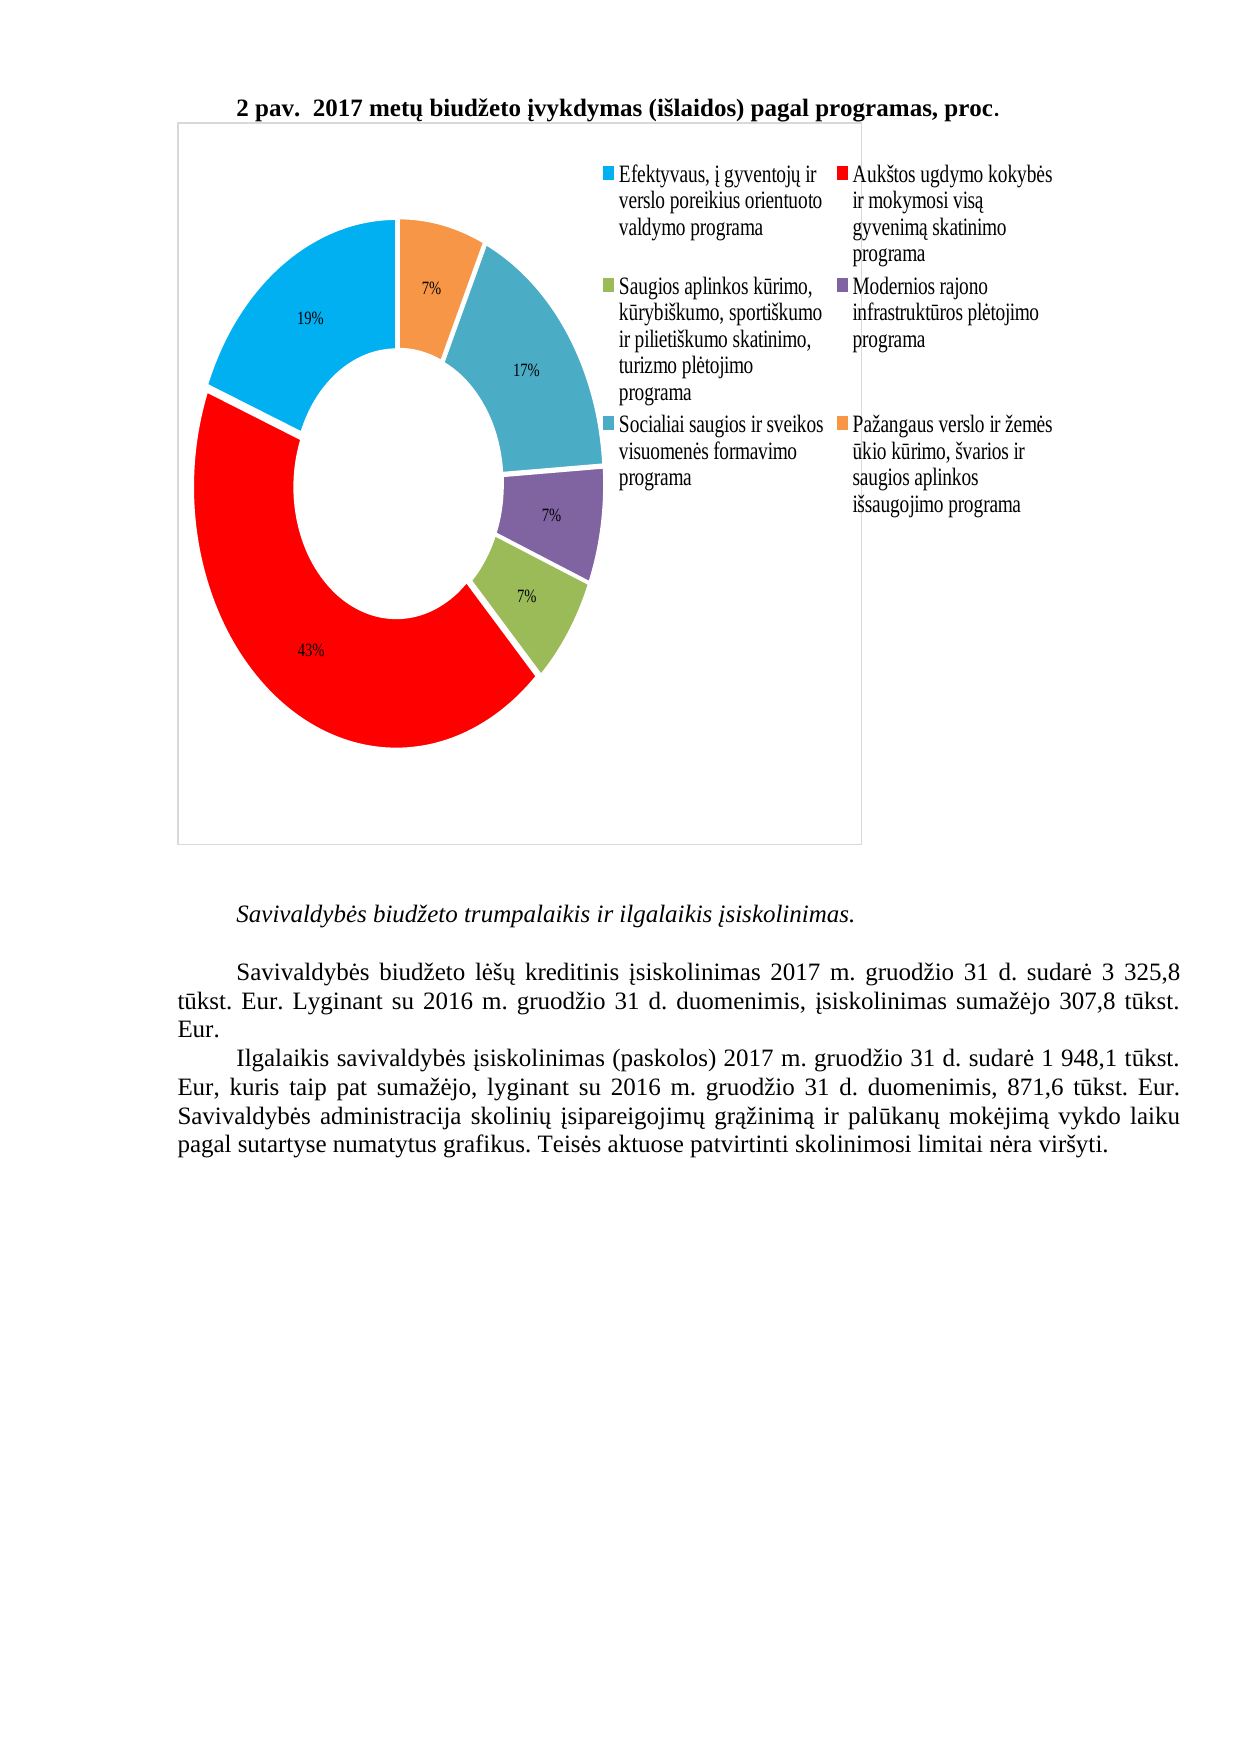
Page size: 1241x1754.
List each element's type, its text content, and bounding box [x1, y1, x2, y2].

text Savivaldybės biudžeto trumpalaikis ir ilgalaikis įsiskolinimas. [177, 899, 1181, 928]
text 2 pav. 2017 metų biudžeto įvykdymas (išlaidos) pagal programas, proc. [177, 93, 1181, 846]
text Savivaldybės biudžeto lėšų kreditinis įsiskolinimas 2017 m. gruodžio 31 d. sudarė 3 325,8 tūkst. Eur. Lyginant su 2016 m. gruodžio 31 d. duomenimis, įsiskolinimas sumažėjo 307,8 tūkst. Eur. [177, 957, 1181, 1043]
text Ilgalaikis savivaldybės įsiskolinimas (paskolos) 2017 m. gruodžio 31 d. sudarė 1 948,1 tūkst. Eur, kuris taip pat sumažėjo, lyginant su 2016 m. gruodžio 31 d. duomenimis, 871,6 tūkst. Eur. Savivaldybės administracija skolinių įsipareigojimų grąžinimą ir palūkanų mokėjimą vykdo laiku pagal sutartyse numatytus grafikus. Teisės aktuose patvirtinti skolinimosi limitai nėra viršyti. [177, 1043, 1181, 1158]
